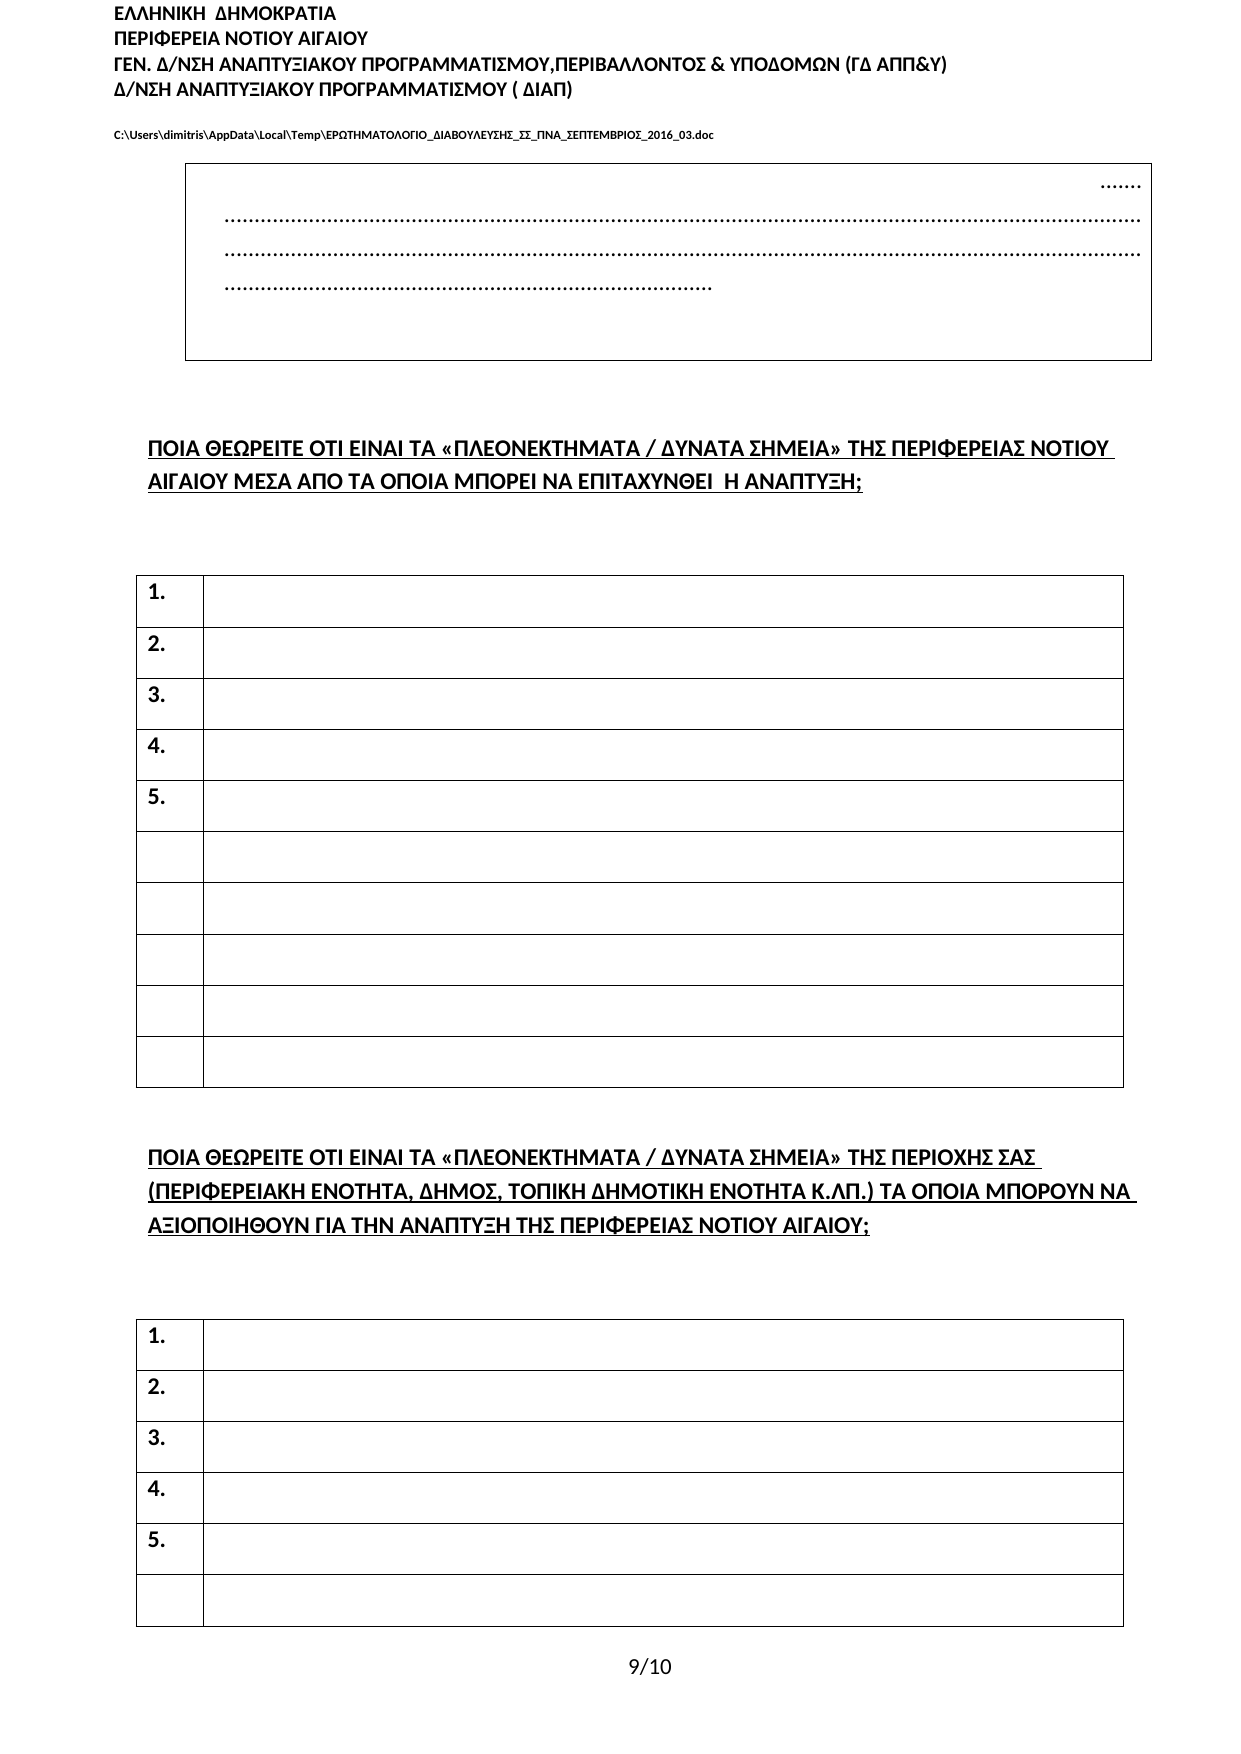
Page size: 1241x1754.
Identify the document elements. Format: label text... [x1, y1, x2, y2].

table_cell [204, 1422, 1123, 1472]
table_cell 4. [137, 730, 203, 780]
text ........................................................................................................................................................................................................................................................................................................................................................................................................ [186, 164, 1151, 360]
table_cell [204, 1473, 1123, 1523]
table_cell [204, 730, 1123, 780]
table_header [204, 576, 1123, 627]
table_cell [204, 1524, 1123, 1574]
table_cell 2. [137, 628, 203, 678]
table_cell [204, 986, 1123, 1036]
table_cell 3. [137, 679, 203, 729]
table_cell [137, 1037, 203, 1087]
table_header 1. [137, 576, 203, 627]
table_header [204, 1320, 1123, 1370]
table_cell 3. [137, 1422, 203, 1472]
table_cell 5. [137, 1524, 203, 1574]
table_cell [204, 628, 1123, 678]
table_cell [204, 1575, 1123, 1626]
text ΠΟΙΑ ΘΕΩΡΕΙΤΕ ΟΤΙ ΕΙΝΑΙ ΤΑ «ΠΛΕΟΝΕΚΤΗΜΑΤΑ / ΔΥΝΑΤΑ ΣΗΜΕΙΑ» ΤΗΣ ΠΕΡΙΦΕΡΕΙΑΣ ΝΟΤΙΟΥ ΑΙΓΑΙΟΥ ΜΕΣΑ ΑΠΟ ΤΑ ΟΠΟΙΑ ΜΠΟΡΕΙ ΝΑ ΕΠΙΤΑΧΥΝΘΕΙ Η ΑΝΑΠΤΥΞΗ; [148, 433, 1152, 496]
table_cell [204, 781, 1123, 831]
table_cell [137, 986, 203, 1036]
table_cell [204, 832, 1123, 882]
table_cell [204, 883, 1123, 933]
table_cell [204, 679, 1123, 729]
table_cell 2. [137, 1371, 203, 1421]
table_cell [204, 1371, 1123, 1421]
table_cell 5. [137, 781, 203, 831]
text ΠΟΙΑ ΘΕΩΡΕΙΤΕ ΟΤΙ ΕΙΝΑΙ ΤΑ «ΠΛΕΟΝΕΚΤΗΜΑΤΑ / ΔΥΝΑΤΑ ΣΗΜΕΙΑ» ΤΗΣ ΠΕΡΙΟΧΗΣ ΣΑΣ (ΠΕΡΙΦΕΡΕΙΑΚΗ ΕΝΟΤΗΤΑ, ΔΗΜΟΣ, ΤΟΠΙΚΗ ΔΗΜΟΤΙΚΗ ΕΝΟΤΗΤΑ Κ.ΛΠ.) ΤΑ ΟΠΟΙΑ ΜΠΟΡΟΥΝ ΝΑ ΑΞΙΟΠΟΙΗΘΟΥΝ ΓΙΑ ΤΗΝ ΑΝΑΠΤΥΞΗ ΤΗΣ ΠΕΡΙΦΕΡΕΙΑΣ ΝΟΤΙΟΥ ΑΙΓΑΙΟΥ; [148, 1142, 1152, 1239]
table_cell [137, 832, 203, 882]
table_cell 4. [137, 1473, 203, 1523]
table_cell [137, 1575, 203, 1626]
table_cell [137, 883, 203, 933]
table_cell [204, 1037, 1123, 1087]
table_header 1. [137, 1320, 203, 1370]
table_cell [204, 935, 1123, 984]
table_cell [137, 935, 203, 984]
